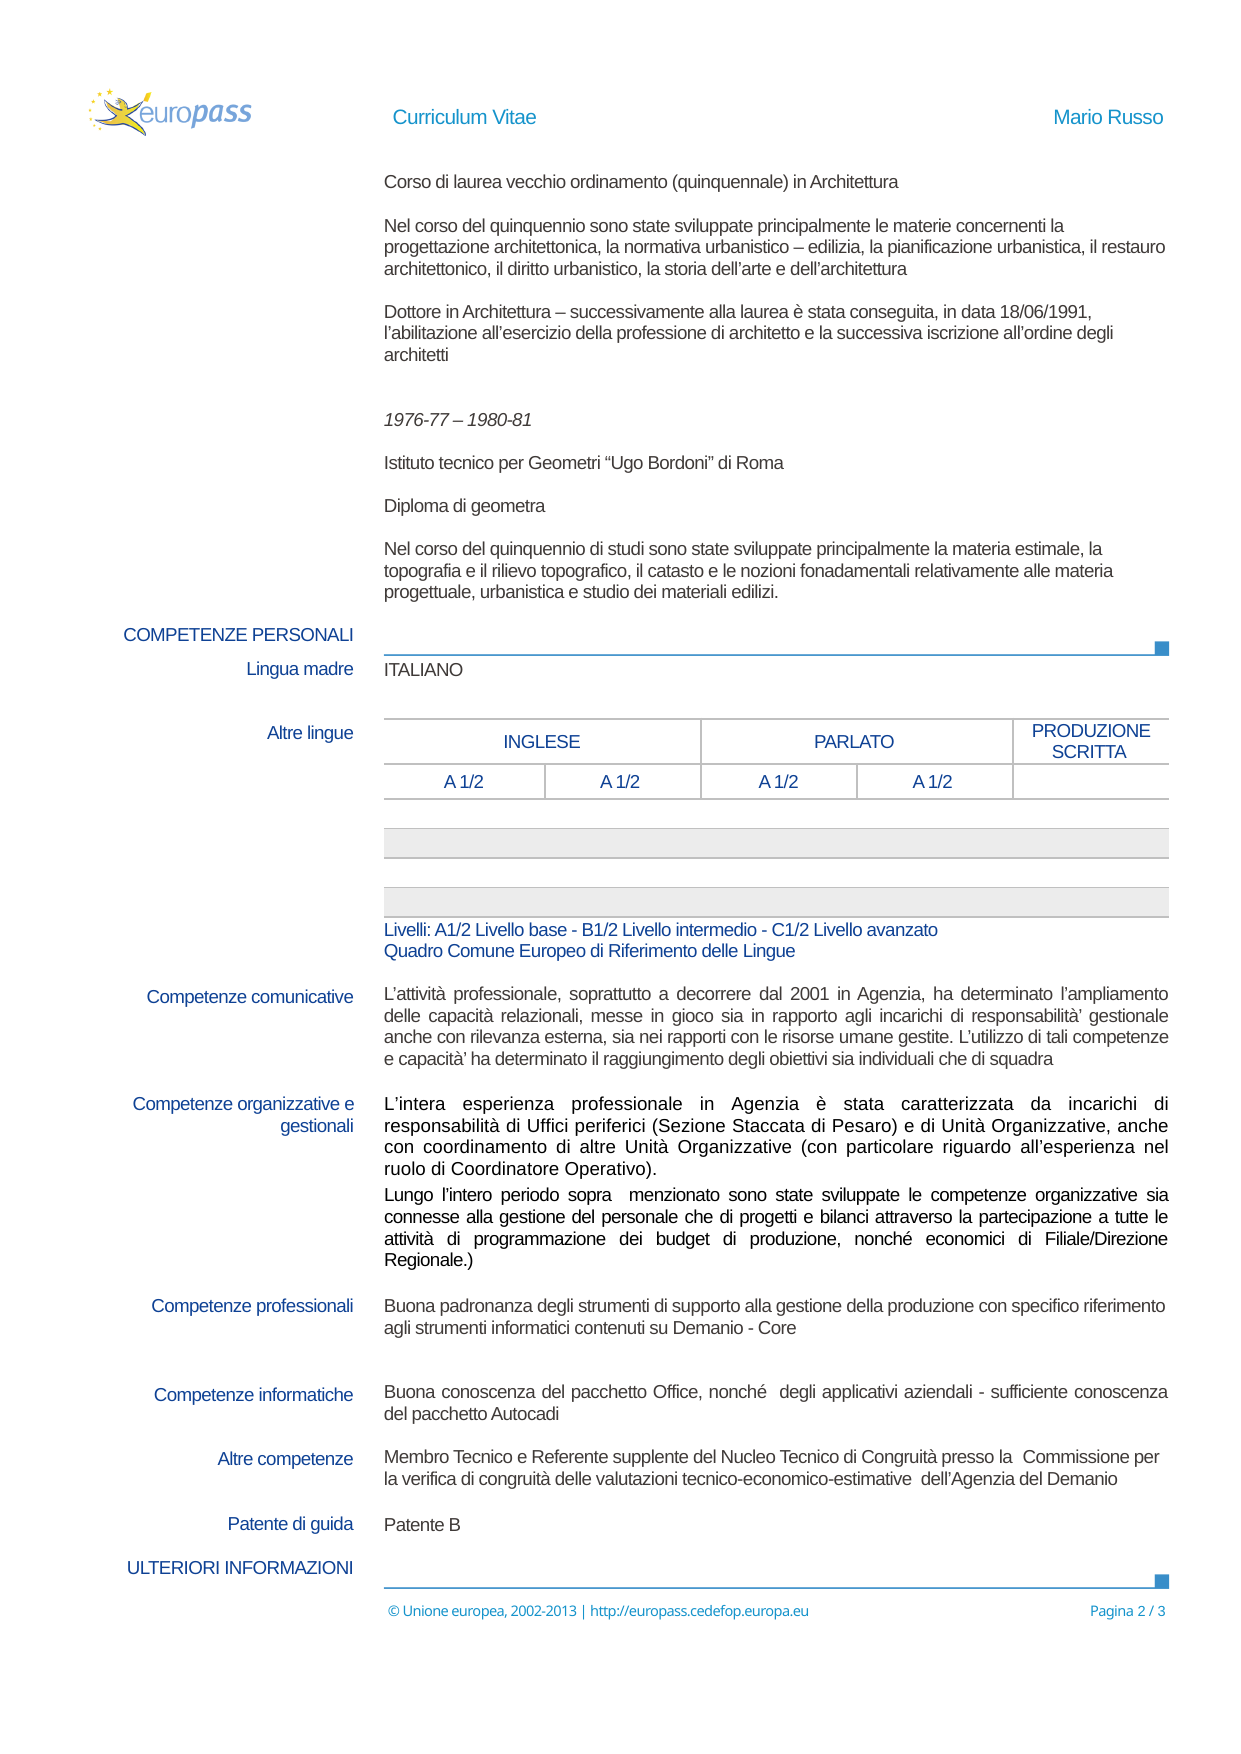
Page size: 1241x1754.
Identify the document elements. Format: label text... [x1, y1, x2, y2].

table_cell Altre lingue [89, 718, 384, 798]
table_header [384, 1557, 1169, 1587]
table_header ITALIANO [384, 656, 1169, 682]
table_header Patente B [384, 1511, 1169, 1535]
table_cell Livelli: A1/2 Livello base - B1/2 Livello intermedio - C1/2 Livello avanzato Quadro Comune Europeo di Riferimento delle Lingue [384, 918, 1169, 961]
table_cell PARLATO [702, 720, 1012, 763]
table_cell [1014, 765, 1169, 798]
table_cell [545, 859, 701, 887]
table_cell A 1/2 [858, 765, 1012, 798]
table_header Competenze professionali [89, 1292, 384, 1359]
table_header Altre competenze [89, 1446, 384, 1489]
table_header Buona conoscenza del pacchetto Office, nonché degli applicativi aziendali - sufficiente conoscenza del pacchetto Autocadi [384, 1381, 1169, 1424]
table_cell [384, 859, 544, 887]
table_header L’attività professionale, soprattutto a decorrere dal 2001 in Agenzia, ha determinato l’ampliamento delle capacità relazionali, messe in gioco sia in rapporto agli incarichi di responsabilità’ gestionale anche con rilevanza esterna, sia nei rapporti con le risorse umane gestite. L’utilizzo di tali competenze e capacità’ ha determinato il raggiungimento degli obiettivi sia individuali che di squadra [384, 983, 1169, 1069]
table_cell [857, 859, 1013, 887]
table_cell [384, 829, 1169, 857]
table_cell [384, 682, 1169, 718]
table_cell [1013, 859, 1169, 887]
table_header ULTERIORI INFORMAZIONI [89, 1557, 384, 1588]
table_cell [89, 857, 384, 887]
table_cell INGLESE [384, 720, 700, 763]
table_header Competenze comunicative [89, 983, 384, 1069]
table_cell [89, 828, 384, 857]
table_header Membro Tecnico e Referente supplente del Nucleo Tecnico di Congruità presso la Commissione per la verifica di congruità delle valutazioni tecnico-economico-estimative dell’Agenzia del Demanio [384, 1446, 1169, 1489]
table_header L’intera esperienza professionale in Agenzia è stata caratterizzata da incarichi di responsabilità di Uffici periferici (Sezione Staccata di Pesaro) e di Unità Organizzative, anche con coordinamento di altre Unità Organizzative (con particolare riguardo all’esperienza nel ruolo di Coordinatore Operativo). Lungo l’intero periodo sopra menzionato sono state sviluppate le competenze organizzative sia connesse alla gestione del personale che di progetti e bilanci attraverso la partecipazione a tutte le attività di programmazione dei budget di produzione, nonché economici di Filiale/Direzione Regionale.) [384, 1091, 1169, 1270]
table_cell [701, 800, 857, 828]
table_header Lingua madre [89, 656, 384, 682]
table_cell [89, 916, 384, 961]
table_header Competenze informatiche [89, 1381, 384, 1424]
table_cell [384, 888, 1169, 916]
table_cell A 1/2 [546, 765, 700, 798]
table_cell A 1/2 [702, 765, 856, 798]
table_cell [1013, 800, 1169, 828]
table_cell [545, 800, 701, 828]
table_cell PRODUZIONE SCRITTA [1014, 720, 1169, 763]
table_header [384, 624, 1169, 654]
table_header [89, 171, 384, 624]
table_cell [89, 887, 384, 916]
table_header Competenze organizzative e gestionali [89, 1091, 384, 1270]
table_header COMPETENZE PERSONALI [89, 624, 384, 656]
table_header Buona padronanza degli strumenti di supporto alla gestione della produzione con specifico riferimento agli strumenti informatici contenuti su Demanio - Core [384, 1292, 1169, 1359]
table_cell A 1/2 [384, 765, 544, 798]
table_cell [89, 798, 384, 828]
table_cell [89, 682, 384, 718]
table_header Patente di guida [89, 1511, 384, 1535]
table_cell [384, 800, 544, 828]
table_cell Corso di laurea vecchio ordinamento (quinquennale) in Architettura Nel corso del quinquennio sono state sviluppate principalmente le materie concernenti la progettazione architettonica, la normativa urbanistico – edilizia, la pianificazione urbanistica, il restauro architettonico, il diritto urbanistico, la storia dell’arte e dell’architettura Dottore in Architettura – successivamente alla laurea è stata conseguita, in data 18/06/1991, l’abilitazione all’esercizio della professione di architetto e la successiva iscrizione all’ordine degli architetti 1976-77 – 1980-81 Istituto tecnico per Geometri “Ugo Bordoni” di Roma Diploma di geometra Nel corso del quinquennio di studi sono state sviluppate principalmente la materia estimale, la topografia e il rilievo topografico, il catasto e le nozioni fonadamentali relativamente alle materia progettuale, urbanistica e studio dei materiali edilizi. [384, 171, 1169, 624]
table_cell [857, 800, 1013, 828]
table_cell [701, 859, 857, 887]
